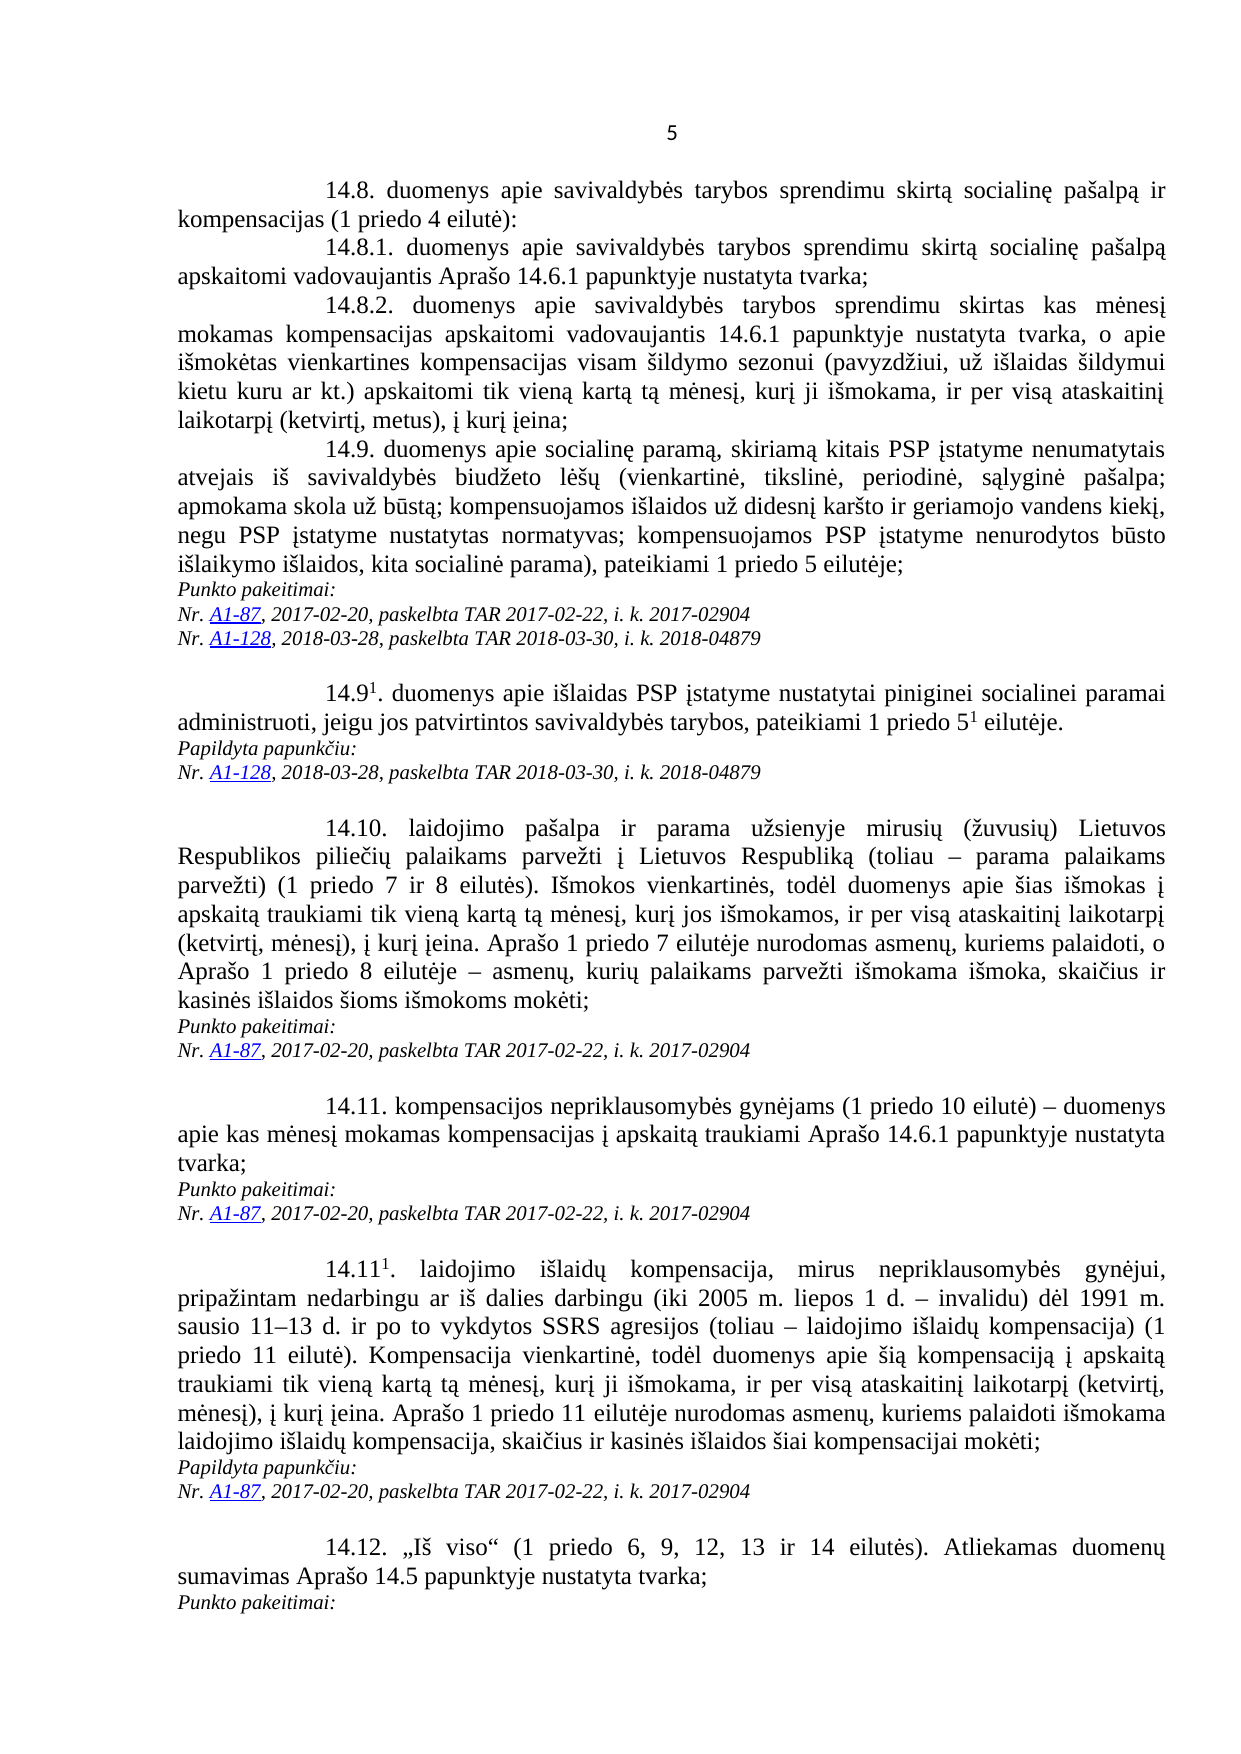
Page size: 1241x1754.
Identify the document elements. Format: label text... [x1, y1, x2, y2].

text 14.111. laidojimo išlaidų kompensacija, mirus nepriklausomybės gynėjui, pripažintam nedarbingu ar iš dalies darbingu (iki 2005 m. liepos 1 d. – invalidu) dėl 1991 m. sausio 11–13 d. ir po to vykdytos SSRS agresijos (toliau – laidojimo išlaidų kompensacija) (1 priedo 11 eilutė). Kompensacija vienkartinė, todėl duomenys apie šią kompensaciją į apskaitą traukiami tik vieną kartą tą mėnesį, kurį ji išmokama, ir per visą ataskaitinį laikotarpį (ketvirtį, mėnesį), į kurį įeina. Aprašo 1 priedo 11 eilutėje nurodomas asmenų, kuriems palaidoti išmokama laidojimo išlaidų kompensacija, skaičius ir kasinės išlaidos šiai kompensacijai mokėti; [177, 1254, 1166, 1455]
text 14.8.1. duomenys apie savivaldybės tarybos sprendimu skirtą socialinę pašalpą apskaitomi vadovaujantis Aprašo 14.6.1 papunktyje nustatyta tvarka; [177, 232, 1166, 290]
text 14.8.2. duomenys apie savivaldybės tarybos sprendimu skirtas kas mėnesį mokamas kompensacijas apskaitomi vadovaujantis 14.6.1 papunktyje nustatyta tvarka, o apie išmokėtas vienkartines kompensacijas visam šildymo sezonui (pavyzdžiui, už išlaidas šildymui kietu kuru ar kt.) apskaitomi tik vieną kartą tą mėnesį, kurį ji išmokama, ir per visą ataskaitinį laikotarpį (ketvirtį, metus), į kurį įeina; [177, 290, 1166, 434]
text Papildyta papunkčiu: [177, 1455, 1166, 1479]
text 14.11. kompensacijos nepriklausomybės gynėjams (1 priedo 10 eilutė) – duomenys apie kas mėnesį mokamas kompensacijas į apskaitą traukiami Aprašo 14.6.1 papunktyje nustatyta tvarka; [177, 1091, 1166, 1177]
text Punkto pakeitimai: [177, 1014, 1166, 1038]
text Punkto pakeitimai: [177, 577, 1166, 601]
text Nr. A1-87, 2017-02-20, paskelbta TAR 2017-02-22, i. k. 2017-02904 [177, 1479, 1166, 1503]
text 14.12. „Iš viso“ (1 priedo 6, 9, 12, 13 ir 14 eilutės). Atliekamas duomenų sumavimas Aprašo 14.5 papunktyje nustatyta tvarka; [177, 1532, 1166, 1589]
text Nr. A1-87, 2017-02-20, paskelbta TAR 2017-02-22, i. k. 2017-02904 [177, 1201, 1166, 1225]
text 14.10. laidojimo pašalpa ir parama užsienyje mirusių (žuvusių) Lietuvos Respublikos piliečių palaikams parvežti į Lietuvos Respubliką (toliau – parama palaikams parvežti) (1 priedo 7 ir 8 eilutės). Išmokos vienkartinės, todėl duomenys apie šias išmokas į apskaitą traukiami tik vieną kartą tą mėnesį, kurį jos išmokamos, ir per visą ataskaitinį laikotarpį (ketvirtį, mėnesį), į kurį įeina. Aprašo 1 priedo 7 eilutėje nurodomas asmenų, kuriems palaidoti, o Aprašo 1 priedo 8 eilutėje – asmenų, kurių palaikams parvežti išmokama išmoka, skaičius ir kasinės išlaidos šioms išmokoms mokėti; [177, 813, 1166, 1014]
text Nr. A1-87, 2017-02-20, paskelbta TAR 2017-02-22, i. k. 2017-02904 [177, 1038, 1166, 1062]
text Nr. A1-87, 2017-02-20, paskelbta TAR 2017-02-22, i. k. 2017-02904 [177, 601, 1166, 626]
text Punkto pakeitimai: [177, 1589, 1166, 1614]
text 14.8. duomenys apie savivaldybės tarybos sprendimu skirtą socialinę pašalpą ir kompensacijas (1 priedo 4 eilutė): [177, 175, 1166, 232]
text 14.91. duomenys apie išlaidas PSP įstatyme nustatytai piniginei socialinei paramai administruoti, jeigu jos patvirtintos savivaldybės tarybos, pateikiami 1 priedo 51 eilutėje. [177, 678, 1166, 736]
text Nr. A1-128, 2018-03-28, paskelbta TAR 2018-03-30, i. k. 2018-04879 [177, 626, 1166, 649]
text Nr. A1-128, 2018-03-28, paskelbta TAR 2018-03-30, i. k. 2018-04879 [177, 760, 1166, 784]
text Papildyta papunkčiu: [177, 736, 1166, 760]
text Punkto pakeitimai: [177, 1177, 1166, 1201]
text 14.9. duomenys apie socialinę paramą, skiriamą kitais PSP įstatyme nenumatytais atvejais iš savivaldybės biudžeto lėšų (vienkartinė, tikslinė, periodinė, sąlyginė pašalpa; apmokama skola už būstą; kompensuojamos išlaidos už didesnį karšto ir geriamojo vandens kiekį, negu PSP įstatyme nustatytas normatyvas; kompensuojamos PSP įstatyme nenurodytos būsto išlaikymo išlaidos, kita socialinė parama), pateikiami 1 priedo 5 eilutėje; [177, 434, 1166, 577]
